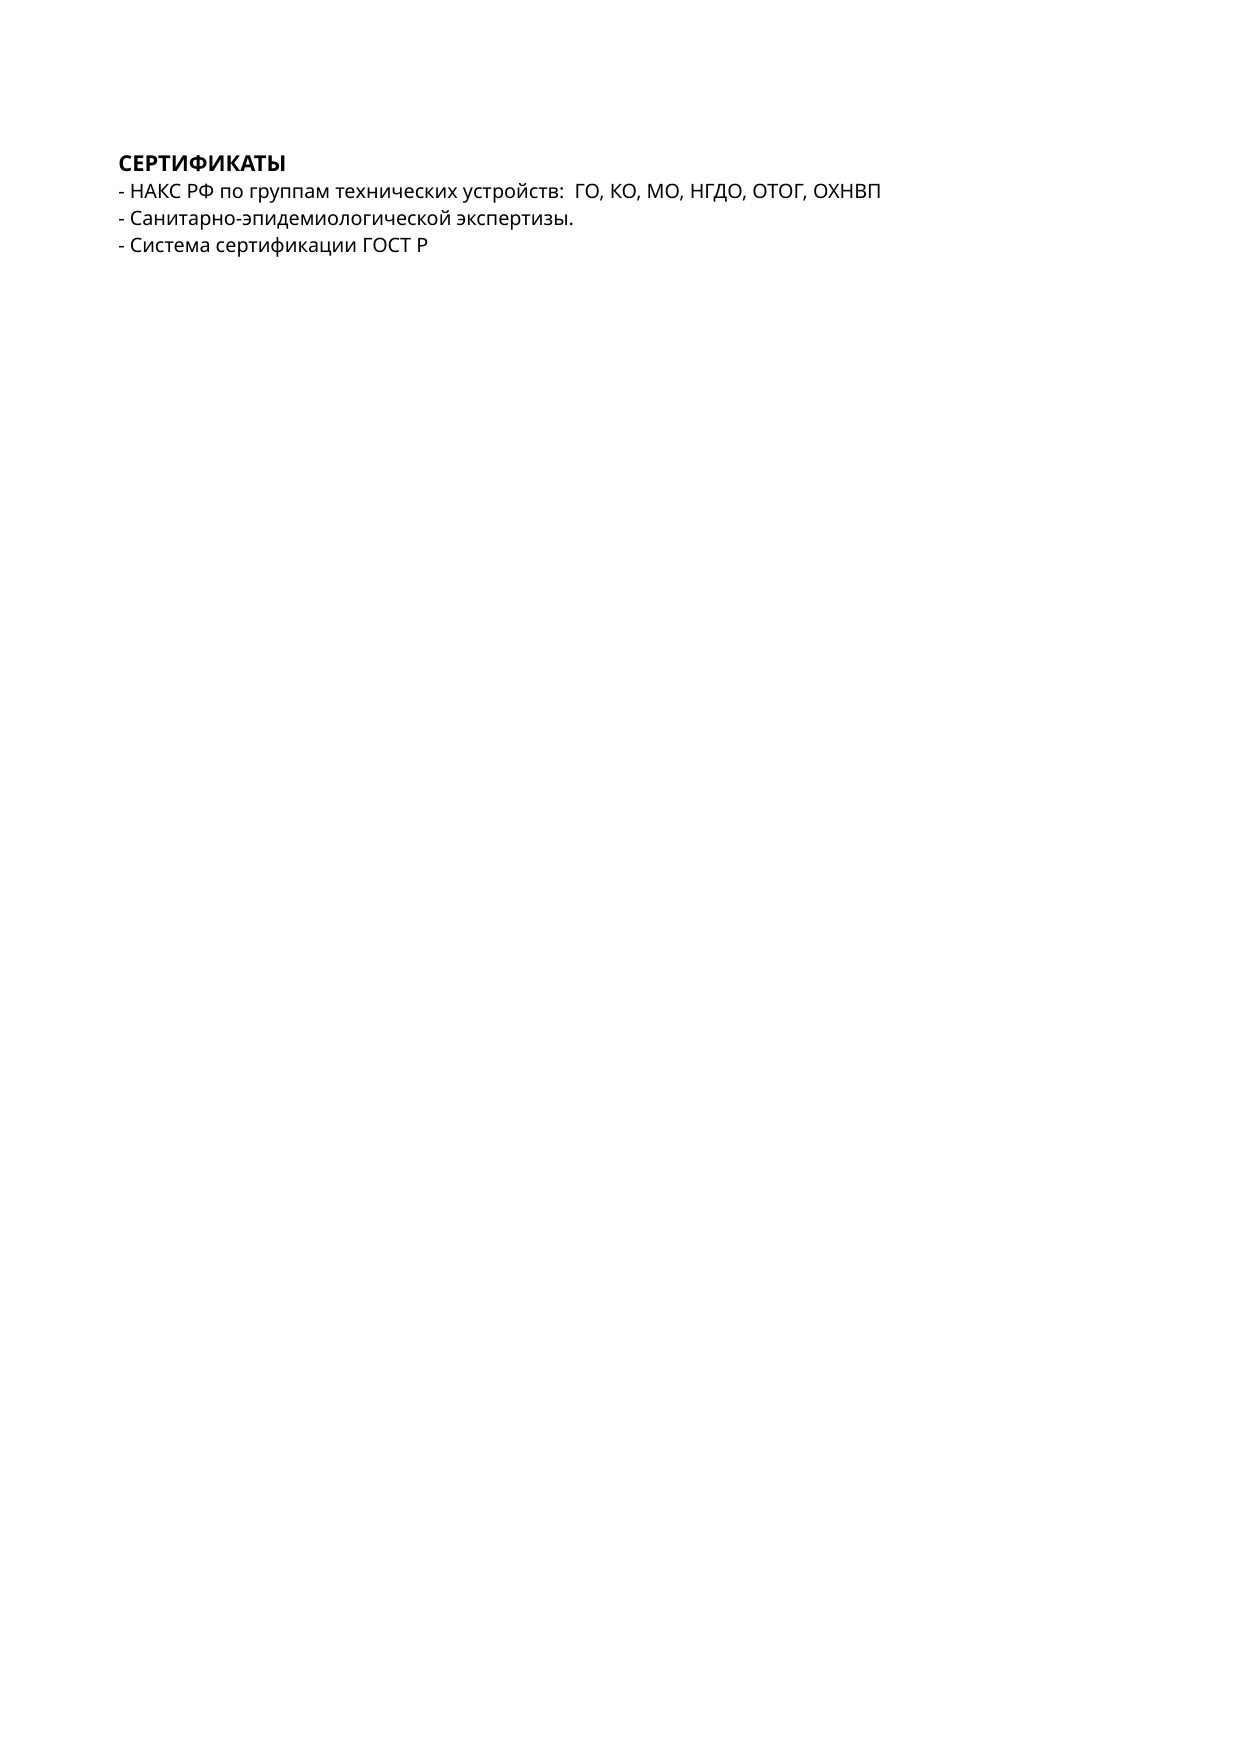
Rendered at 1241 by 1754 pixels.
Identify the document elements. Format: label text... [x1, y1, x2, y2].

text - НАКС РФ по группам технических устройств: ГО, КО, МО, НГДО, ОТОГ, ОХНВП [118, 178, 1181, 205]
text - Система сертификации ГОСТ Р [118, 232, 1181, 259]
text - Санитарно-эпидемиологической экспертизы. [118, 205, 1181, 232]
text СЕРТИФИКАТЫ [118, 148, 1181, 178]
